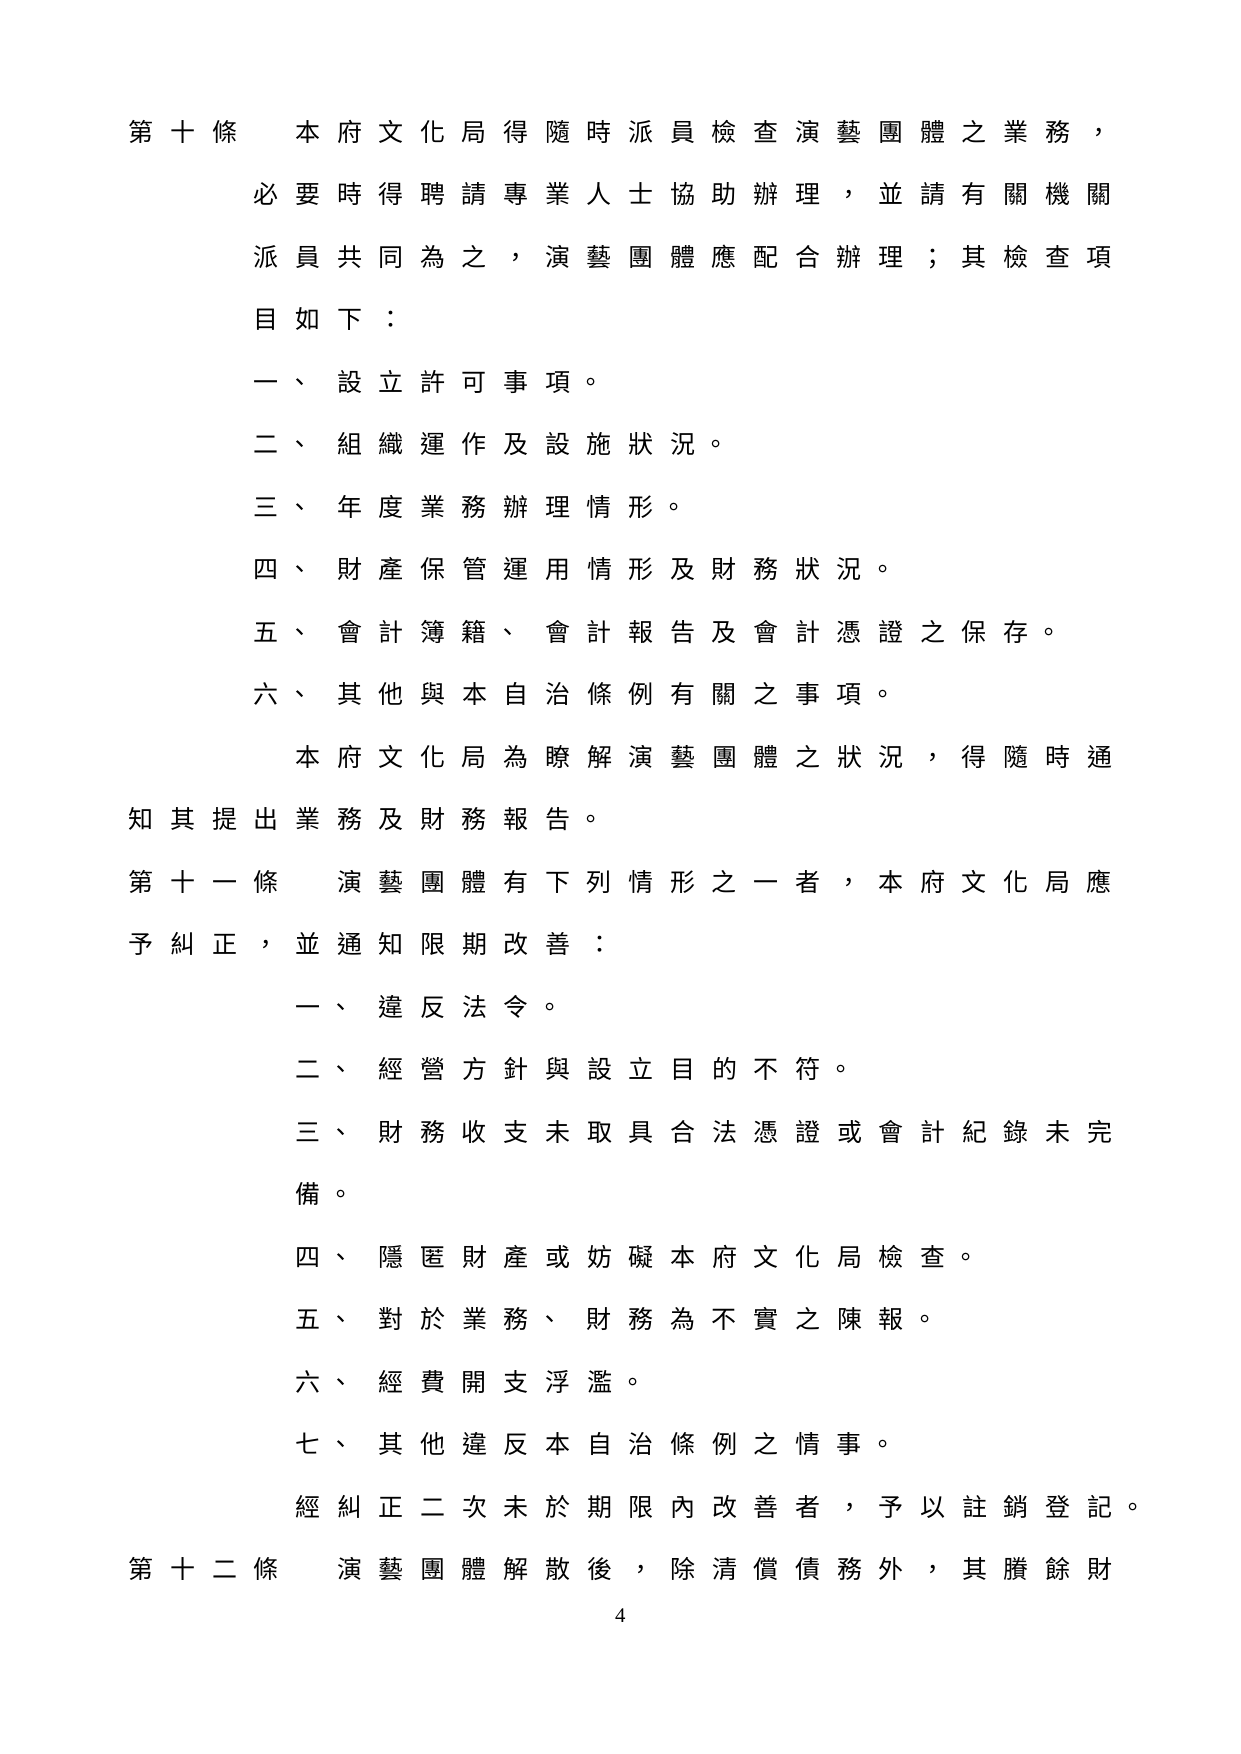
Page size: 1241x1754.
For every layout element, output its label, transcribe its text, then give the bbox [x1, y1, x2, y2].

text 二、經營方針與設立目的不符。 [253, 1026, 1120, 1089]
text 本府文化局為瞭解演藝團體之狀況，得隨時通知其提出業務及財務報告。 [120, 714, 1120, 839]
text 經糾正二次未於期限內改善者，予以註銷登記。 [253, 1464, 1120, 1526]
text 四、隱匿財產或妨礙本府文化局檢查。 [253, 1214, 1120, 1276]
text 五、會計簿籍、會計報告及會計憑證之保存。 [223, 589, 1120, 651]
text 三、年度業務辦理情形。 [223, 464, 1120, 526]
text 第十條 本府文化局得隨時派員檢查演藝團體之業務，必要時得聘請專業人士協助辦理，並請有關機關派員共同為之，演藝團體應配合辦理；其檢查項目如下： [120, 89, 1120, 339]
text 三、財務收支未取具合法憑證或會計紀錄未完備。 [253, 1089, 1120, 1214]
text 七、其他違反本自治條例之情事。 [253, 1401, 1120, 1464]
text 第十一條 演藝團體有下列情形之一者，本府文化局應予糾正，並通知限期改善： [120, 839, 1120, 964]
text 一、設立許可事項。 [223, 339, 1120, 401]
text 五、對於業務、財務為不實之陳報。 [253, 1276, 1120, 1339]
text 二、組織運作及設施狀況。 [223, 401, 1120, 464]
text 第十二條 演藝團體解散後，除清償債務外，其賸餘財 [120, 1526, 1120, 1589]
text 六、其他與本自治條例有關之事項。 [223, 651, 1120, 714]
text 一、違反法令。 [253, 964, 1120, 1026]
text 四、財產保管運用情形及財務狀況。 [223, 526, 1120, 589]
text 六、經費開支浮濫。 [253, 1339, 1120, 1401]
